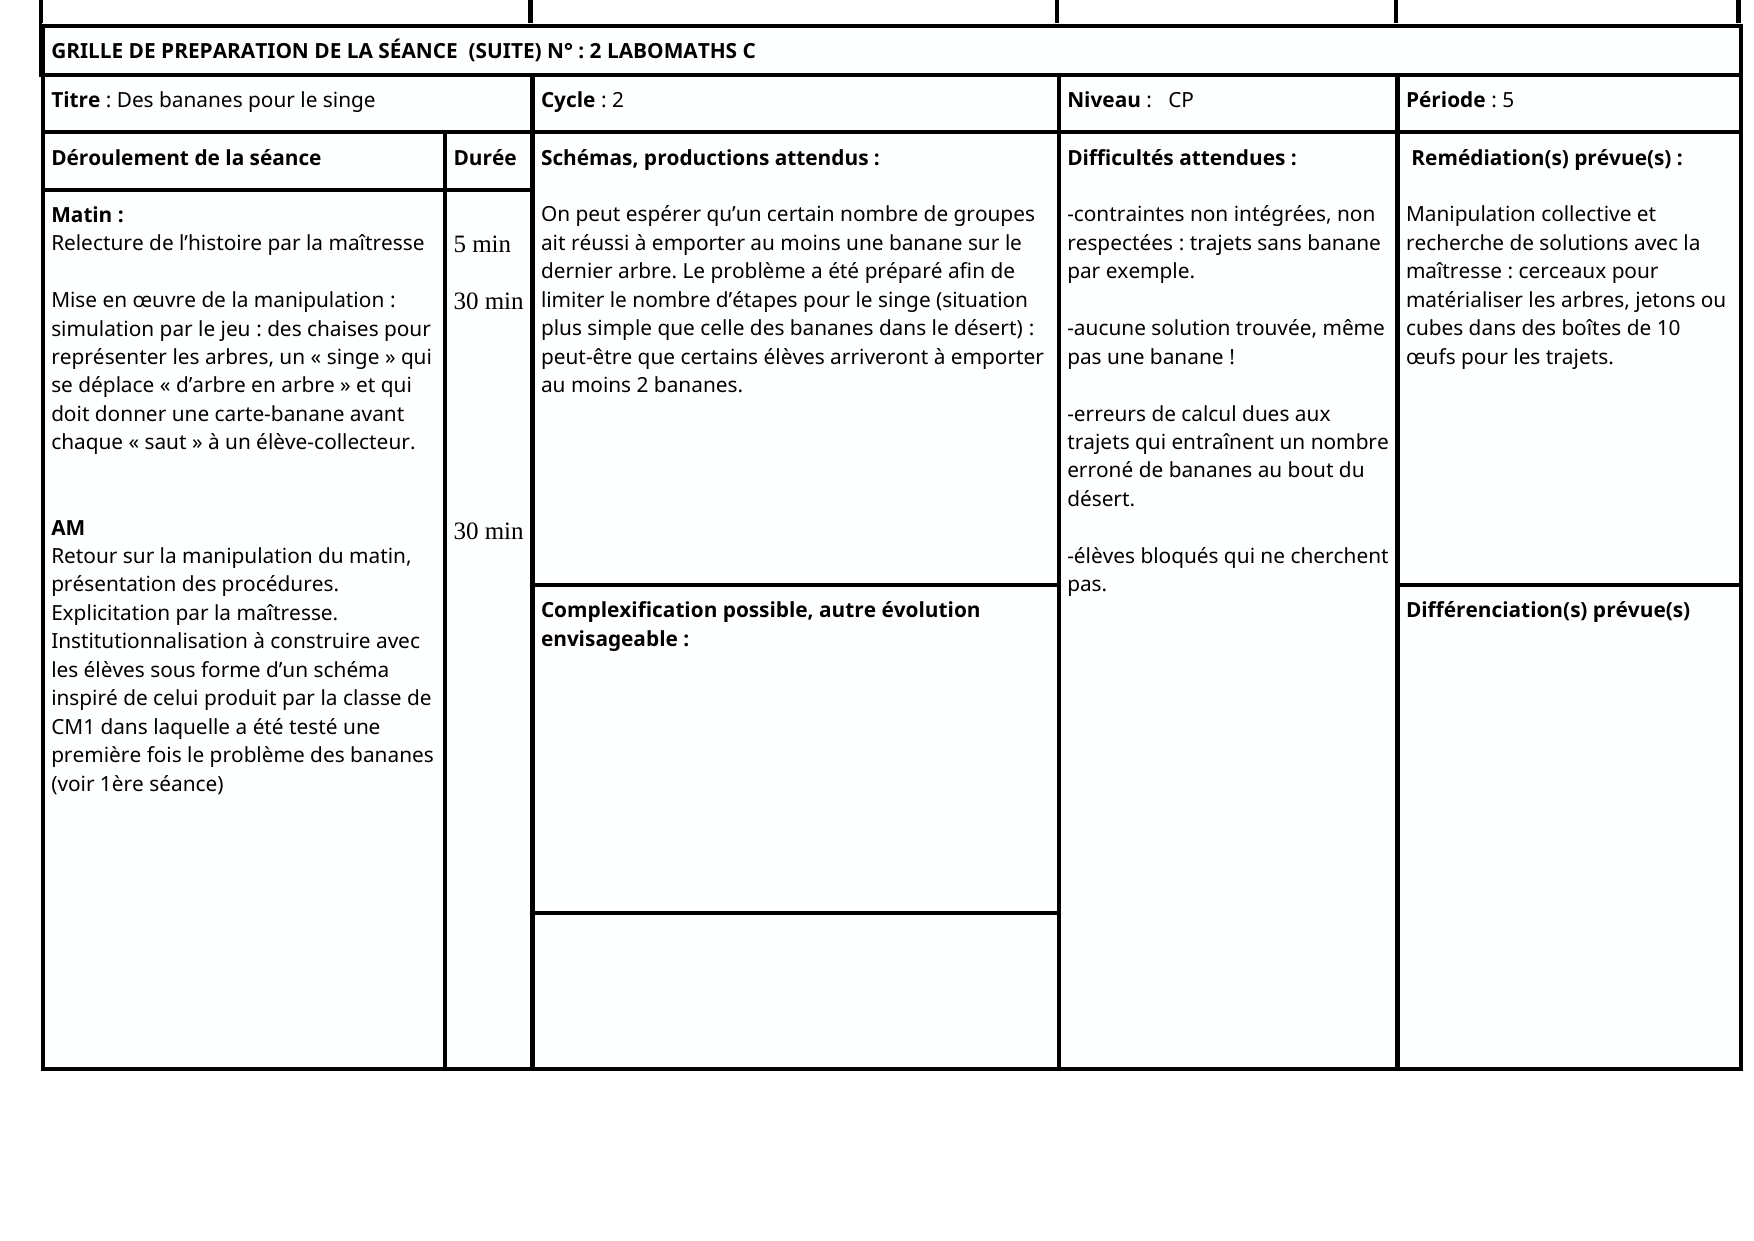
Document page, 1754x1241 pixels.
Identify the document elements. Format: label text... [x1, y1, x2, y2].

table_cell Durée [447, 134, 530, 187]
table_cell [535, 915, 1057, 1067]
table_cell Difficultés attendues : -contraintes non intégrées, non respectées : trajets sans banane par exemple. -aucune solution trouvée, même pas une banane ! -erreurs de calcul dues aux trajets qui entraînent un nombre erroné de bananes au bout du désert. -élèves bloqués qui ne cherchent pas. [1061, 134, 1395, 1067]
table_cell Différenciation(s) prévue(s) [1400, 587, 1739, 1067]
table_cell Niveau : CP [1061, 77, 1395, 130]
table_header GRILLE DE PREPARATION DE LA SÉANCE (SUITE) N° : 2 LABOMATHS C [45, 28, 1739, 73]
table_cell 5 min 30 min 30 min [447, 192, 530, 1067]
table_cell Cycle : 2 [535, 77, 1057, 130]
table_cell Schémas, productions attendus : On peut espérer qu’un certain nombre de groupes ait réussi à emporter au moins une banane sur le dernier arbre. Le problème a été préparé afin de limiter le nombre d’étapes pour le singe (situation plus simple que celle des bananes dans le désert) : peut-être que certains élèves arriveront à emporter au moins 2 bananes. [535, 134, 1057, 583]
table_cell Matin : Relecture de l’histoire par la maîtresse Mise en œuvre de la manipulation : simulation par le jeu : des chaises pour représenter les arbres, un « singe » qui se déplace « d’arbre en arbre » et qui doit donner une carte-banane avant chaque « saut » à un élève-collecteur. AM Retour sur la manipulation du matin, présentation des procédures. Explicitation par la maîtresse. Institutionnalisation à construire avec les élèves sous forme d’un schéma inspiré de celui produit par la classe de CM1 dans laquelle a été testé une première fois le problème des bananes (voir 1ère séance) [45, 192, 443, 1067]
table_cell Titre : Des bananes pour le singe [45, 77, 530, 130]
table_cell Période : 5 [1400, 77, 1739, 130]
table_cell Déroulement de la séance [45, 134, 443, 187]
table_cell Remédiation(s) prévue(s) : Manipulation collective et recherche de solutions avec la maîtresse : cerceaux pour matérialiser les arbres, jetons ou cubes dans des boîtes de 10 œufs pour les trajets. [1400, 134, 1739, 583]
table_cell Complexification possible, autre évolution envisageable : [535, 587, 1057, 911]
